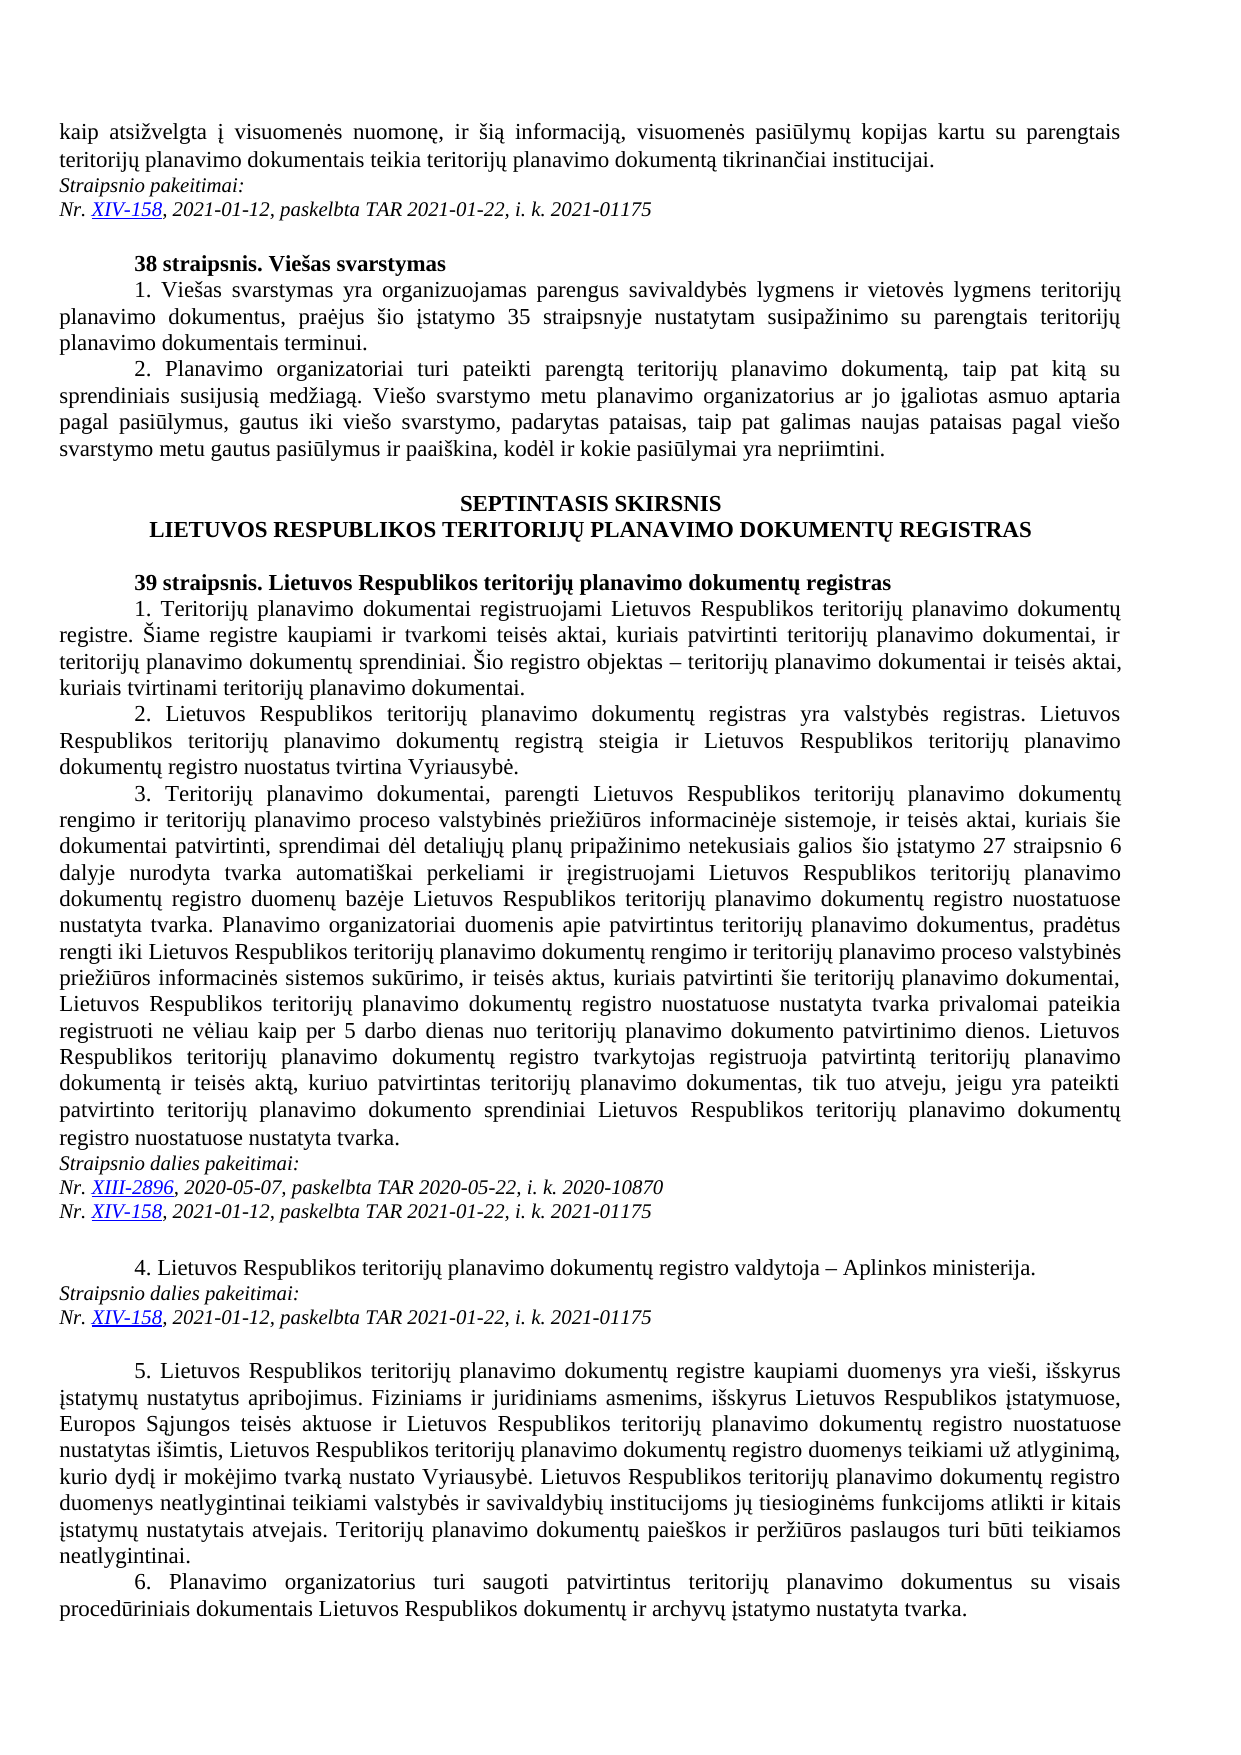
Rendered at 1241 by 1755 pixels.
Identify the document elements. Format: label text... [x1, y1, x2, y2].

text 6. Planavimo organizatorius turi saugoti patvirtintus teritorijų planavimo dokumentus su visais procedūriniais dokumentais Lietuvos Respublikos dokumentų ir archyvų įstatymo nustatyta tvarka. [59, 1568, 1122, 1621]
text Nr. XIV-158, 2021-01-12, paskelbta TAR 2021-01-22, i. k. 2021-01175 [59, 1199, 1122, 1223]
text 1. Viešas svarstymas yra organizuojamas parengus savivaldybės lygmens ir vietovės lygmens teritorijų planavimo dokumentus, praėjus šio įstatymo 35 straipsnyje nustatytam susipažinimo su parengtais teritorijų planavimo dokumentais terminui. [59, 276, 1122, 356]
text Straipsnio pakeitimai: [59, 173, 1122, 197]
text kaip atsižvelgta į visuomenės nuomonę, ir šią informaciją, visuomenės pasiūlymų kopijas kartu su parengtais teritorijų planavimo dokumentais teikia teritorijų planavimo dokumentą tikrinančiai institucijai. [59, 118, 1122, 173]
text Nr. XIV-158, 2021-01-12, paskelbta TAR 2021-01-22, i. k. 2021-01175 [59, 197, 1122, 221]
text 38 straipsnis. Viešas svarstymas [59, 250, 1122, 276]
text 1. Teritorijų planavimo dokumentai registruojami Lietuvos Respublikos teritorijų planavimo dokumentų registre. Šiame registre kaupiami ir tvarkomi teisės aktai, kuriais patvirtinti teritorijų planavimo dokumentai, ir teritorijų planavimo dokumentų sprendiniai. Šio registro objektas – teritorijų planavimo dokumentai ir teisės aktai, kuriais tvirtinami teritorijų planavimo dokumentai. [59, 595, 1122, 701]
text SEPTINTASIS SKIRSNIS [59, 490, 1122, 516]
text Straipsnio dalies pakeitimai: [59, 1151, 1122, 1175]
text LIETUVOS RESPUBLIKOS TERITORIJŲ PLANAVIMO DOKUMENTŲ REGISTRAS [59, 516, 1122, 542]
text Nr. XIII-2896, 2020-05-07, paskelbta TAR 2020-05-22, i. k. 2020-10870 [59, 1175, 1122, 1199]
text 3. Teritorijų planavimo dokumentai, parengti Lietuvos Respublikos teritorijų planavimo dokumentų rengimo ir teritorijų planavimo proceso valstybinės priežiūros informacinėje sistemoje, ir teisės aktai, kuriais šie dokumentai patvirtinti, sprendimai dėl detaliųjų planų pripažinimo netekusiais galios šio įstatymo 27 straipsnio 6 dalyje nurodyta tvarka automatiškai perkeliami ir įregistruojami Lietuvos Respublikos teritorijų planavimo dokumentų registro duomenų bazėje Lietuvos Respublikos teritorijų planavimo dokumentų registro nuostatuose nustatyta tvarka. Planavimo organizatoriai duomenis apie patvirtintus teritorijų planavimo dokumentus, pradėtus rengti iki Lietuvos Respublikos teritorijų planavimo dokumentų rengimo ir teritorijų planavimo proceso valstybinės priežiūros informacinės sistemos sukūrimo, ir teisės aktus, kuriais patvirtinti šie teritorijų planavimo dokumentai, Lietuvos Respublikos teritorijų planavimo dokumentų registro nuostatuose nustatyta tvarka privalomai pateikia registruoti ne vėliau kaip per 5 darbo dienas nuo teritorijų planavimo dokumento patvirtinimo dienos. Lietuvos Respublikos teritorijų planavimo dokumentų registro tvarkytojas registruoja patvirtintą teritorijų planavimo dokumentą ir teisės aktą, kuriuo patvirtintas teritorijų planavimo dokumentas, tik tuo atveju, jeigu yra pateikti patvirtinto teritorijų planavimo dokumento sprendiniai Lietuvos Respublikos teritorijų planavimo dokumentų registro nuostatuose nustatyta tvarka. [59, 779, 1122, 1151]
text Nr. XIV-158, 2021-01-12, paskelbta TAR 2021-01-22, i. k. 2021-01175 [59, 1305, 1122, 1329]
text 4. Lietuvos Respublikos teritorijų planavimo dokumentų registro valdytoja – Aplinkos ministerija. [59, 1252, 1122, 1281]
text 5. Lietuvos Respublikos teritorijų planavimo dokumentų registre kaupiami duomenys yra vieši, išskyrus įstatymų nustatytus apribojimus. Fiziniams ir juridiniams asmenims, išskyrus Lietuvos Respublikos įstatymuose, Europos Sąjungos teisės aktuose ir Lietuvos Respublikos teritorijų planavimo dokumentų registro nuostatuose nustatytas išimtis, Lietuvos Respublikos teritorijų planavimo dokumentų registro duomenys teikiami už atlyginimą, kurio dydį ir mokėjimo tvarką nustato Vyriausybė. Lietuvos Respublikos teritorijų planavimo dokumentų registro duomenys neatlygintinai teikiami valstybės ir savivaldybių institucijoms jų tiesioginėms funkcijoms atlikti ir kitais įstatymų nustatytais atvejais. Teritorijų planavimo dokumentų paieškos ir peržiūros paslaugos turi būti teikiamos neatlygintinai. [59, 1357, 1122, 1568]
text 39 straipsnis. Lietuvos Respublikos teritorijų planavimo dokumentų registras [59, 569, 1122, 595]
text Straipsnio dalies pakeitimai: [59, 1281, 1122, 1305]
text 2. Planavimo organizatoriai turi pateikti parengtą teritorijų planavimo dokumentą, taip pat kitą su sprendiniais susijusią medžiagą. Viešo svarstymo metu planavimo organizatorius ar jo įgaliotas asmuo aptaria pagal pasiūlymus, gautus iki viešo svarstymo, padarytas pataisas, taip pat galimas naujas pataisas pagal viešo svarstymo metu gautus pasiūlymus ir paaiškina, kodėl ir kokie pasiūlymai yra nepriimtini. [59, 356, 1122, 461]
text 2. Lietuvos Respublikos teritorijų planavimo dokumentų registras yra valstybės registras. Lietuvos Respublikos teritorijų planavimo dokumentų registrą steigia ir Lietuvos Respublikos teritorijų planavimo dokumentų registro nuostatus tvirtina Vyriausybė. [59, 701, 1122, 779]
